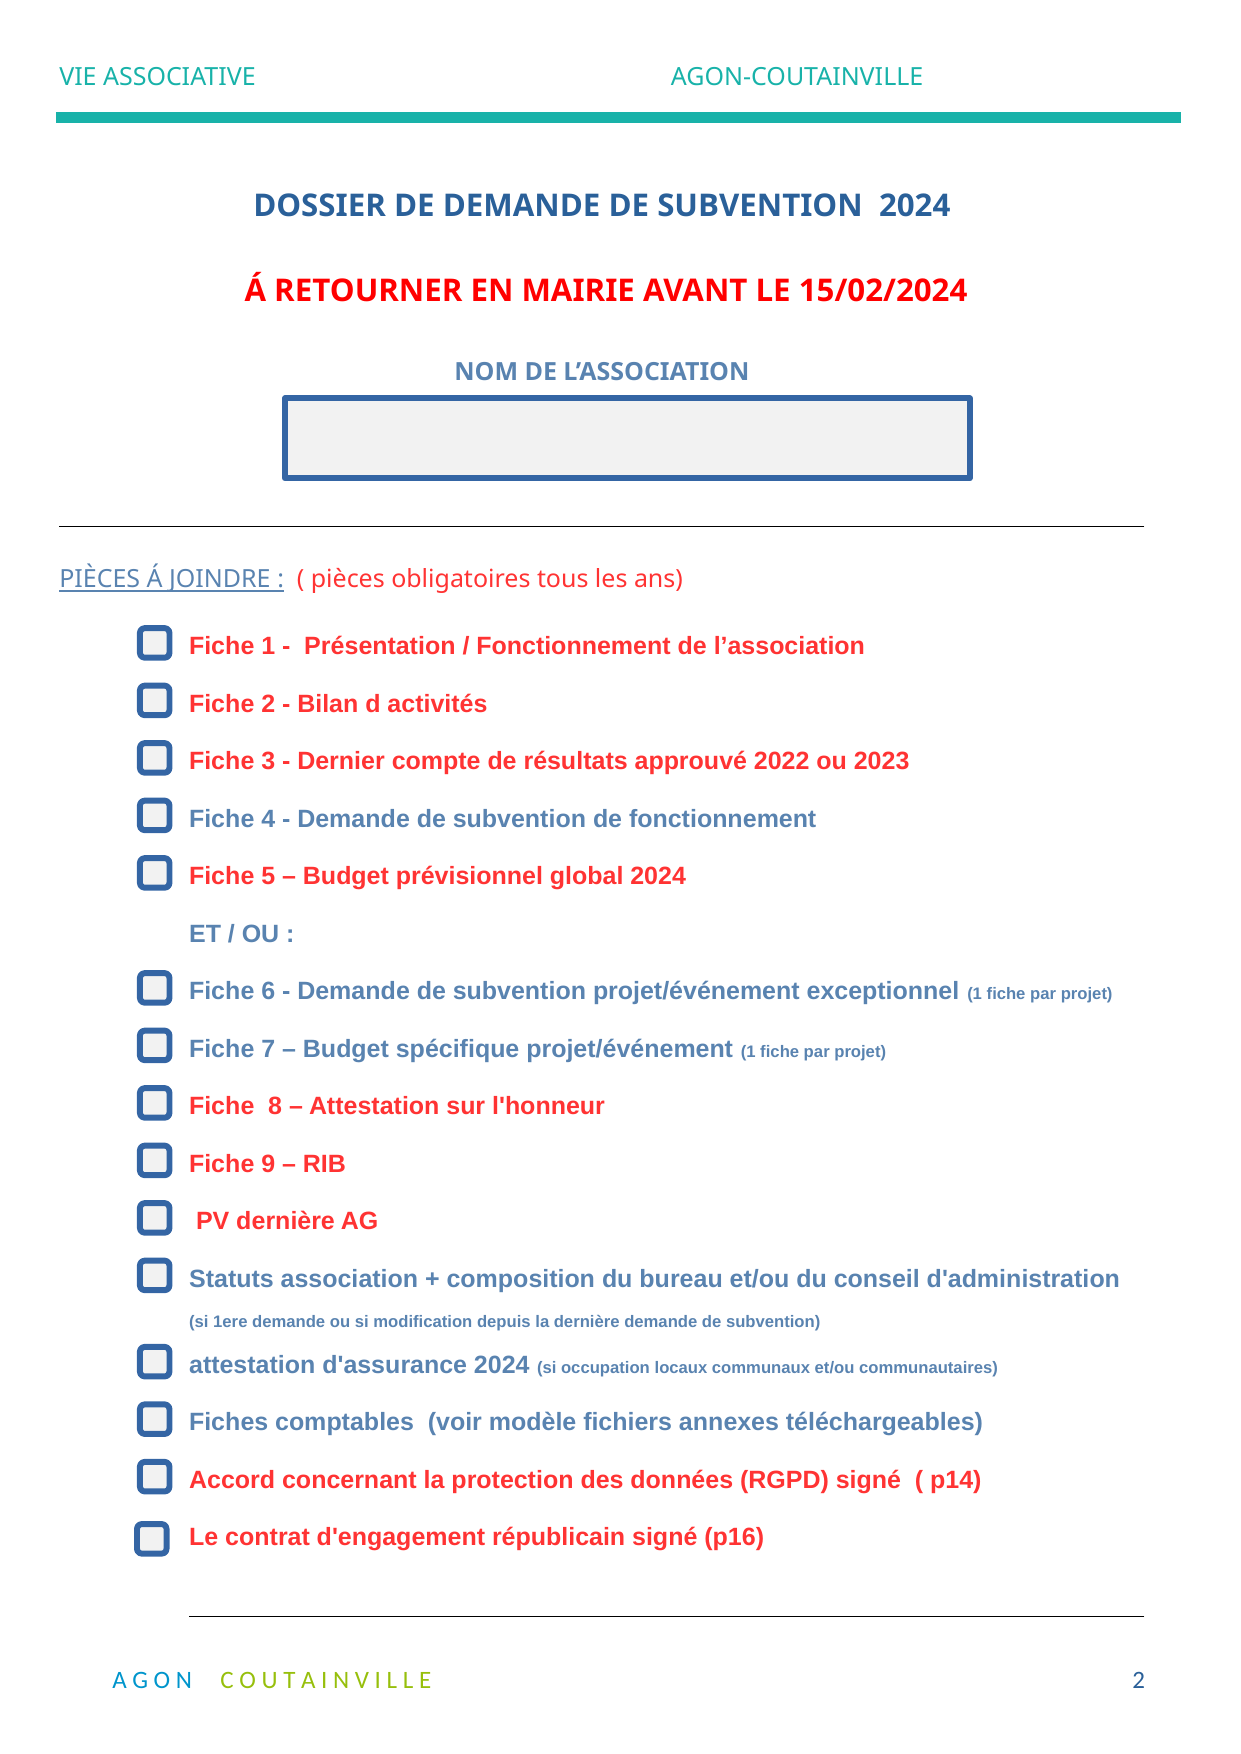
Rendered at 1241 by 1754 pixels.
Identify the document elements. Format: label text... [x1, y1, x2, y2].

text ET / OU : [189, 919, 1144, 947]
text Á RETOURNER EN MAIRIE AVANT LE 15/02/2024 [59, 268, 1144, 311]
text DOSSIER DE DEMANDE DE SUBVENTION 2024 [59, 183, 1144, 226]
text PV dernière AG [189, 1206, 1144, 1235]
text Statuts association + composition du bureau et/ou du conseil d'administration (si 1ere demande ou si modification depuis la dernière demande de subvention) [189, 1264, 1144, 1331]
text Fiche 9 – RIB [189, 1149, 1144, 1177]
text Accord concernant la protection des données (RGPD) signé ( p14) [189, 1465, 1144, 1494]
text Fiche 8 – Attestation sur l'honneur [189, 1091, 1144, 1120]
text Fiche 5 – Budget prévisionnel global 2024 [189, 861, 1144, 890]
text PIÈCES Á JOINDRE : ( pièces obligatoires tous les ans) [59, 561, 1144, 597]
text Fiche 7 – Budget spécifique projet/événement (1 fiche par projet) [189, 1034, 1144, 1062]
text Fiche 6 - Demande de subvention projet/événement exceptionnel (1 fiche par projet) [189, 976, 1144, 1005]
text Fiche 1 - Présentation / Fonctionnement de l’association [189, 631, 1144, 660]
text Fiches comptables (voir modèle fichiers annexes téléchargeables) [189, 1407, 1144, 1436]
text Fiche 4 - Demande de subvention de fonctionnement [189, 804, 1144, 832]
text Le contrat d'engagement républicain signé (p16) [189, 1522, 1144, 1551]
text NOM DE L’ASSOCIATION [59, 353, 1144, 387]
text Fiche 3 - Dernier compte de résultats approuvé 2022 ou 2023 [189, 746, 1144, 775]
text Fiche 2 - Bilan d activités [189, 689, 1144, 717]
text attestation d'assurance 2024 (si occupation locaux communaux et/ou communautaires) [189, 1350, 1144, 1379]
